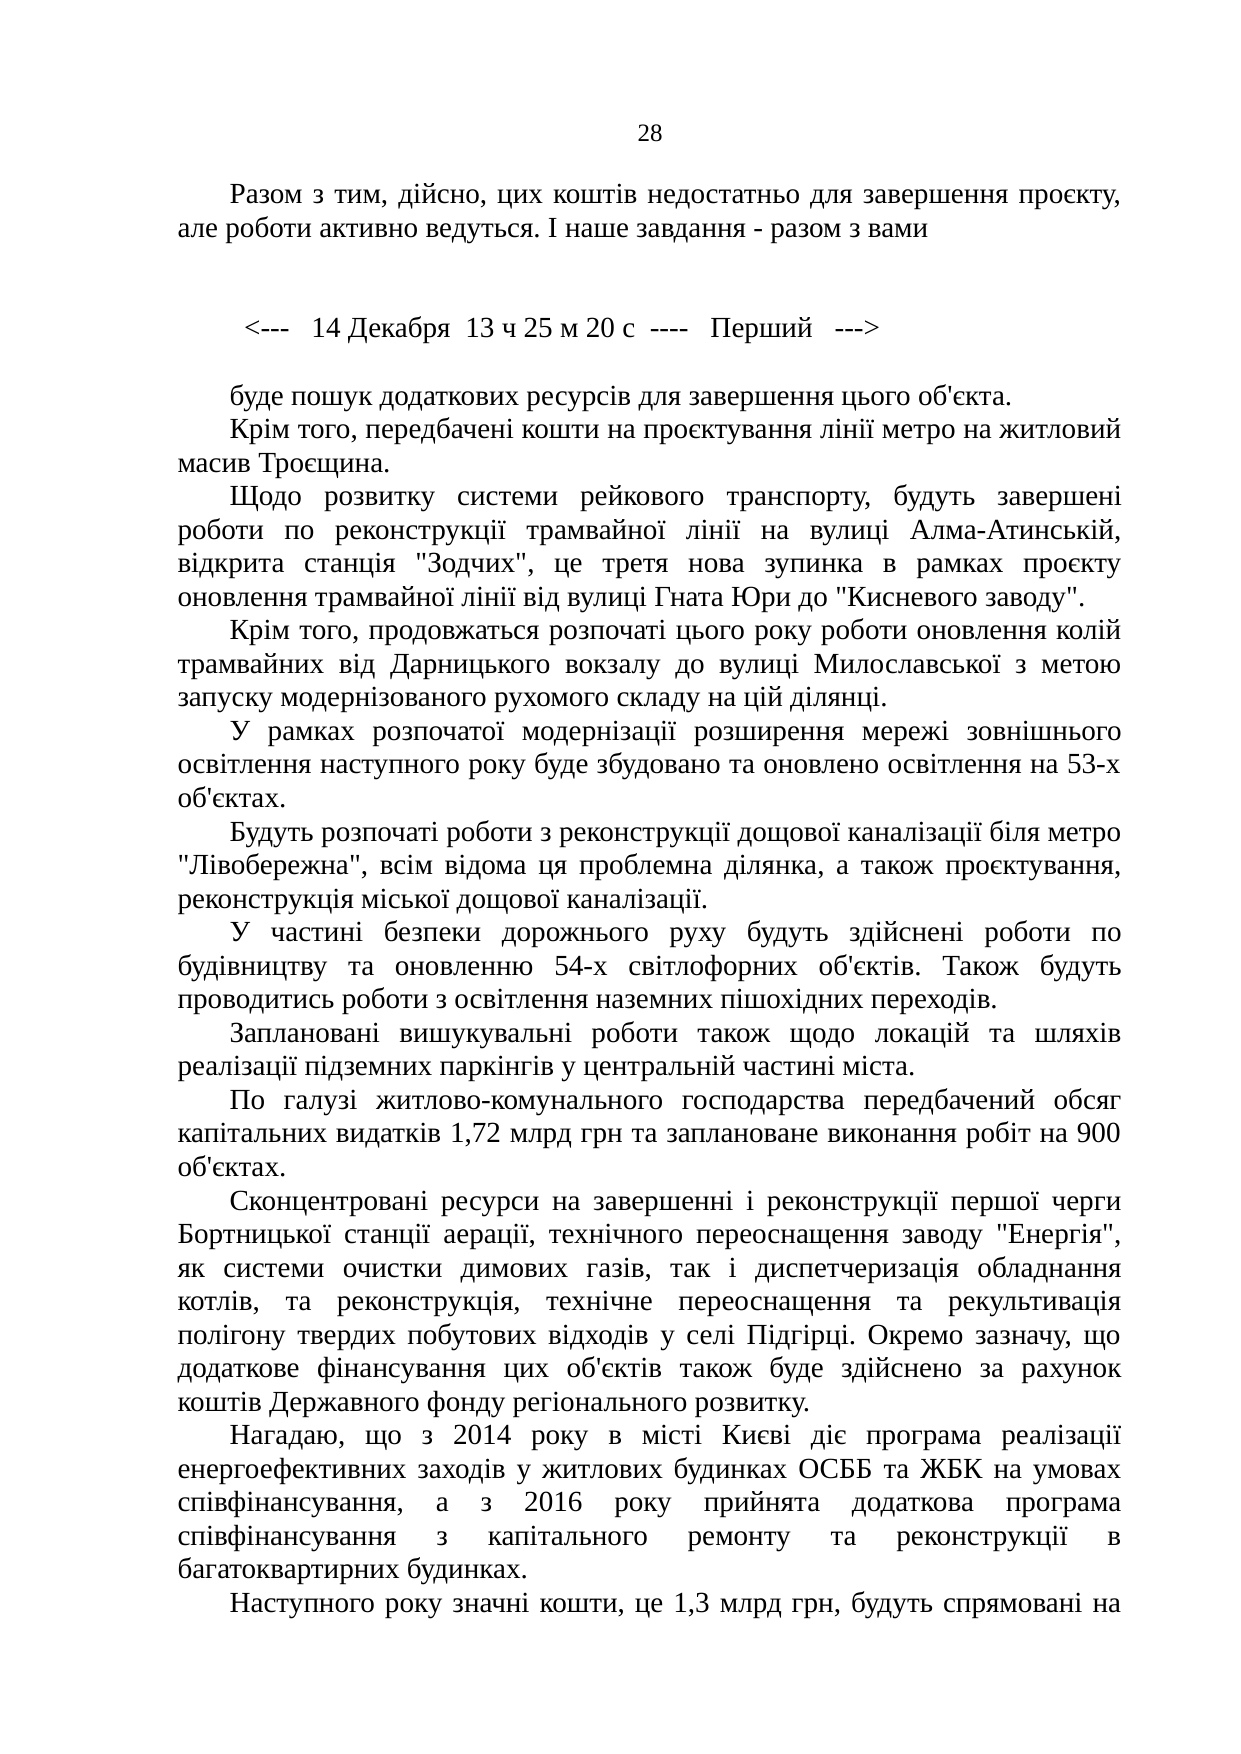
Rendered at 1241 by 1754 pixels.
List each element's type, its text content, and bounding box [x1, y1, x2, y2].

text Сконцентровані ресурси на завершенні і реконструкції першої черги Бортницької станції аерації, технічного переоснащення заводу "Енергія", як системи очистки димових газів, так і диспетчеризація обладнання котлів, та реконструкція, технічне переоснащення та рекультивація полігону твердих побутових відходів у селі Підгірці. Окремо зазначу, що додаткове фінансування цих об'єктів також буде здійснено за рахунок коштів Державного фонду регіонального розвитку. [177, 1183, 1122, 1417]
text Крім того, передбачені кошти на проєктування лінії метро на житловий масив Троєщина. [177, 411, 1122, 478]
text У рамках розпочатої модернізації розширення мережі зовнішнього освітлення наступного року буде збудовано та оновлено освітлення на 53-х об'єктах. [177, 713, 1122, 814]
text Щодо розвитку системи рейкового транспорту, будуть завершені роботи по реконструкції трамвайної лінії на вулиці Алма-Атинській, відкрита станція "Зодчих", це третя нова зупинка в рамках проєкту оновлення трамвайної лінії від вулиці Гната Юри до "Кисневого заводу". [177, 478, 1122, 612]
text У частині безпеки дорожнього руху будуть здійснені роботи по будівництву та оновленню 54-х світлофорних об'єктів. Також будуть проводитись роботи з освітлення наземних пішохідних переходів. [177, 914, 1122, 1015]
text буде пошук додаткових ресурсів для завершення цього об'єкта. [177, 378, 1122, 411]
text Разом з тим, дійсно, цих коштів недостатньо для завершення проєкту, але роботи активно ведуться. І наше завдання - разом з вами [177, 176, 1122, 243]
text Заплановані вишукувальні роботи також щодо локацій та шляхів реалізації підземних паркінгів у центральній частині міста. [177, 1015, 1122, 1082]
text Крім того, продовжаться розпочаті цього року роботи оновлення колій трамвайних від Дарницького вокзалу до вулиці Милославської з метою запуску модернізованого рухомого складу на цій ділянці. [177, 612, 1122, 713]
text <--- 14 Декабря 13 ч 25 м 20 с ---- Перший ---> [177, 311, 1122, 344]
text Наступного року значні кошти, це 1,3 млрд грн, будуть спрямовані на [177, 1585, 1122, 1619]
text Будуть розпочаті роботи з реконструкції дощової каналізації біля метро "Лівобережна", всім відома ця проблемна ділянка, а також проєктування, реконструкція міської дощової каналізації. [177, 814, 1122, 914]
text По галузі житлово-комунального господарства передбачений обсяг капітальних видатків 1,72 млрд грн та заплановане виконання робіт на 900 об'єктах. [177, 1082, 1122, 1183]
text Нагадаю, що з 2014 року в місті Києві діє програма реалізації енергоефективних заходів у житлових будинках ОСББ та ЖБК на умовах співфінансування, а з 2016 року прийнята додаткова програма співфінансування з капітального ремонту та реконструкції в багатоквартирних будинках. [177, 1417, 1122, 1585]
